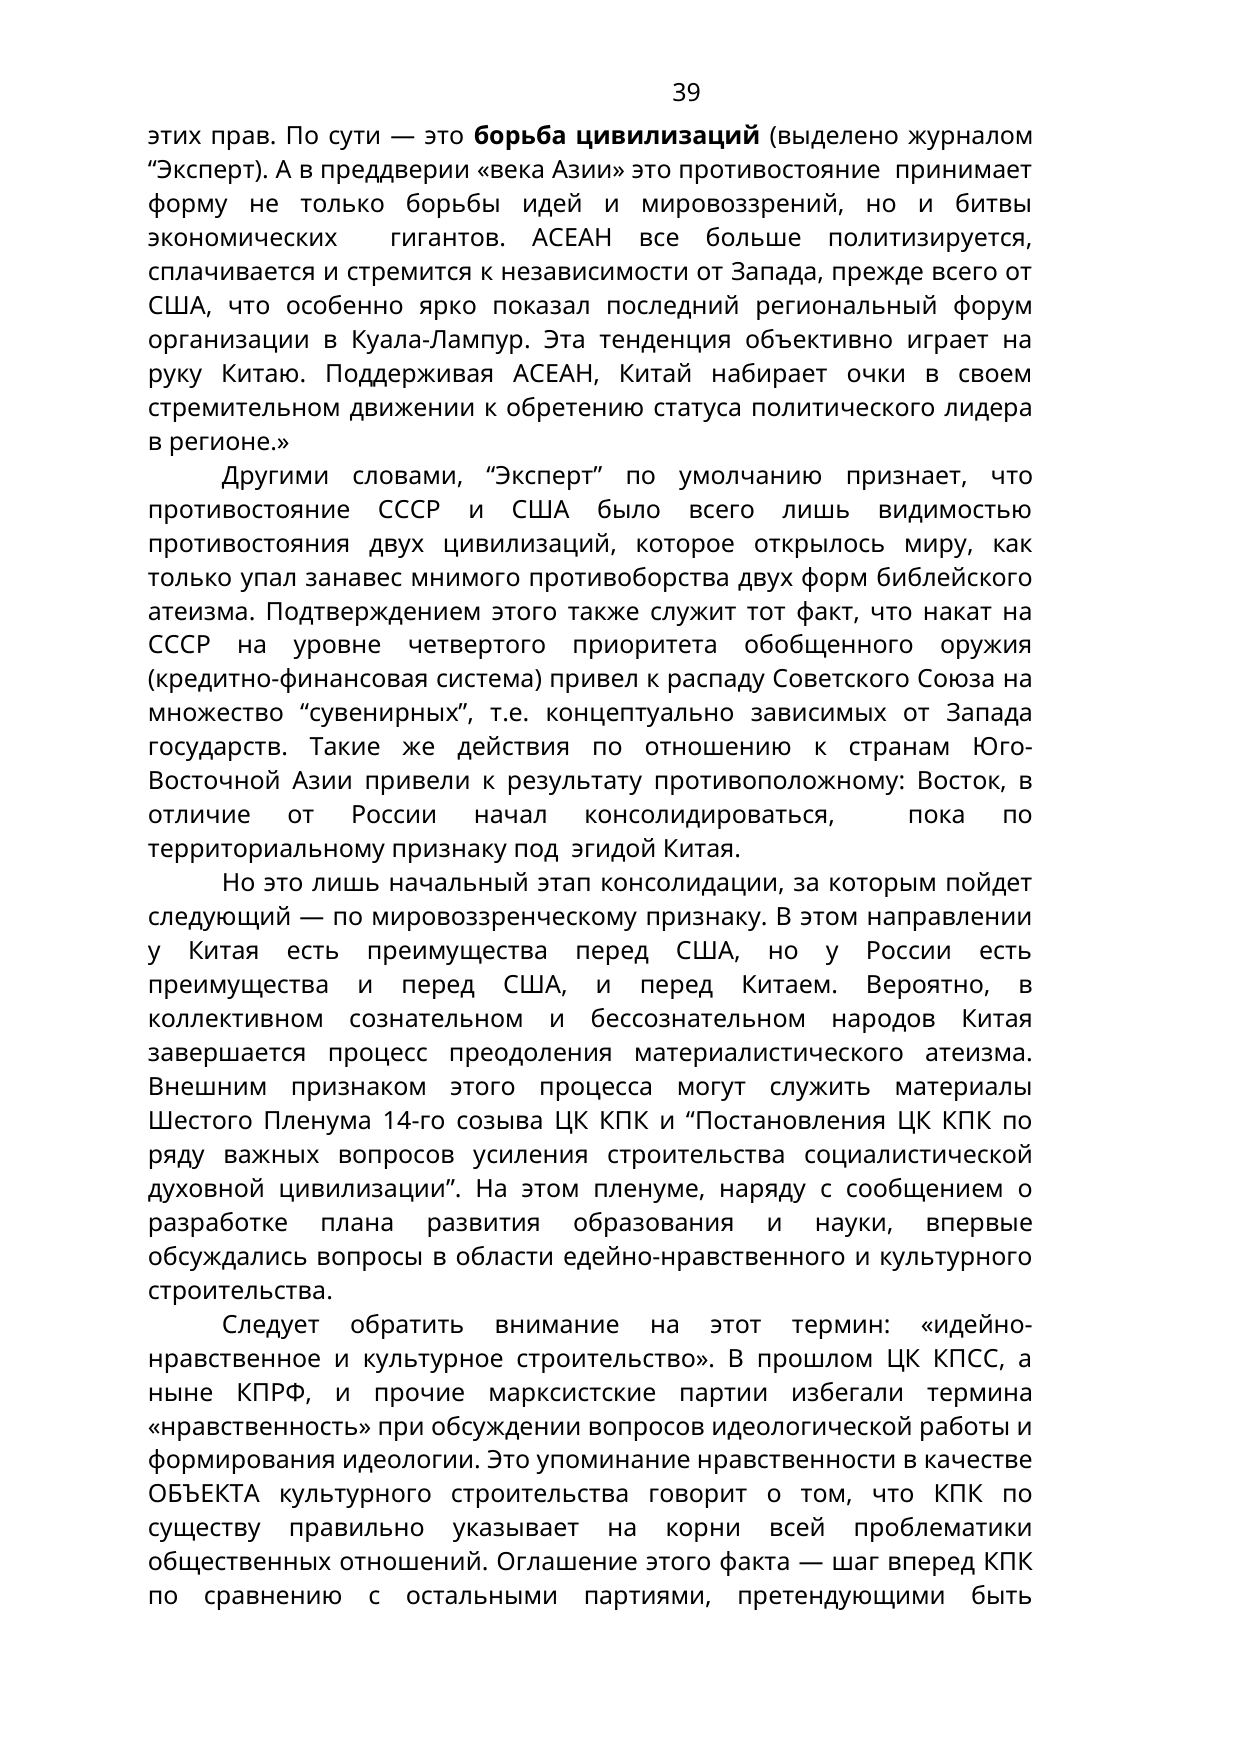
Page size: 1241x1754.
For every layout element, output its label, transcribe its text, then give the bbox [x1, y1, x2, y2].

text Другими словами, “Эксперт” по умолчанию признает, что противостояние СССР и США было всего лишь видимостью противостояния двух цивилизаций, которое открылось миру, как только упал занавес мнимого противоборства двух форм библейского атеизма. Подтверждением этого также служит тот факт, что накат на СССР на уровне четвертого приоритета обобщенного оружия (кредитно-финансовая система) привел к распаду Советского Союза на множество “сувенирных”, т.е. концептуально зависимых от Запада государств. Такие же действия по отношению к странам Юго-Восточной Азии привели к результату противоположному: Восток, в отличие от России начал консолидироваться, пока по территориальному признаку под эгидой Китая. [148, 458, 1033, 865]
text Но это лишь начальный этап консолидации, за которым пойдет следующий — по мировоззренческому признаку. В этом направлении у Китая есть преимущества перед США, но у России есть преимущества и перед США, и перед Китаем. Вероятно, в коллективном сознательном и бессознательном народов Китая завершается процесс преодоления материалистического атеизма. Внешним признаком этого процесса могут служить материалы Шестого Пленума 14-го созыва ЦК КПК и “Постановления ЦК КПК по ряду важных вопросов усиления строительства социалистической духовной цивилизации”. На этом пленуме, наряду с сообщением о разработке плана развития образования и науки, впервые обсуждались вопросы в области едейно-нравственного и культурного строительства. [148, 865, 1033, 1307]
text этих прав. По сути — это борьба цивилизаций (выделено журналом “Эксперт). А в преддверии «века Азии» это противостояние принимает форму не только борьбы идей и мировоззрений, но и битвы экономических гигантов. АСЕАН все больше политизируется, сплачивается и стремится к независимости от Запада, прежде всего от США, что особенно ярко показал последний региональный форум организации в Куала-Лампур. Эта тенденция объективно играет на руку Китаю. Поддерживая АСЕАН, Китай набирает очки в своем стремительном движении к обретению статуса политического лидера в регионе.» [148, 118, 1033, 458]
text Следует обратить внимание на этот термин: «идейно-нравственное и культурное строительство». В прошлом ЦК КПСС, а ныне КПРФ, и прочие марксистские партии избегали термина «нравственность» при обсуждении вопросов идеологической работы и формирования идеологии. Это упоминание нравственности в качестве ОБЪЕКТА культурного строительства говорит о том, что КПК по существу правильно указывает на корни всей проблематики общественных отношений. Оглашение этого факта — шаг вперед КПК по сравнению с остальными партиями, претендующими быть [148, 1307, 1033, 1612]
